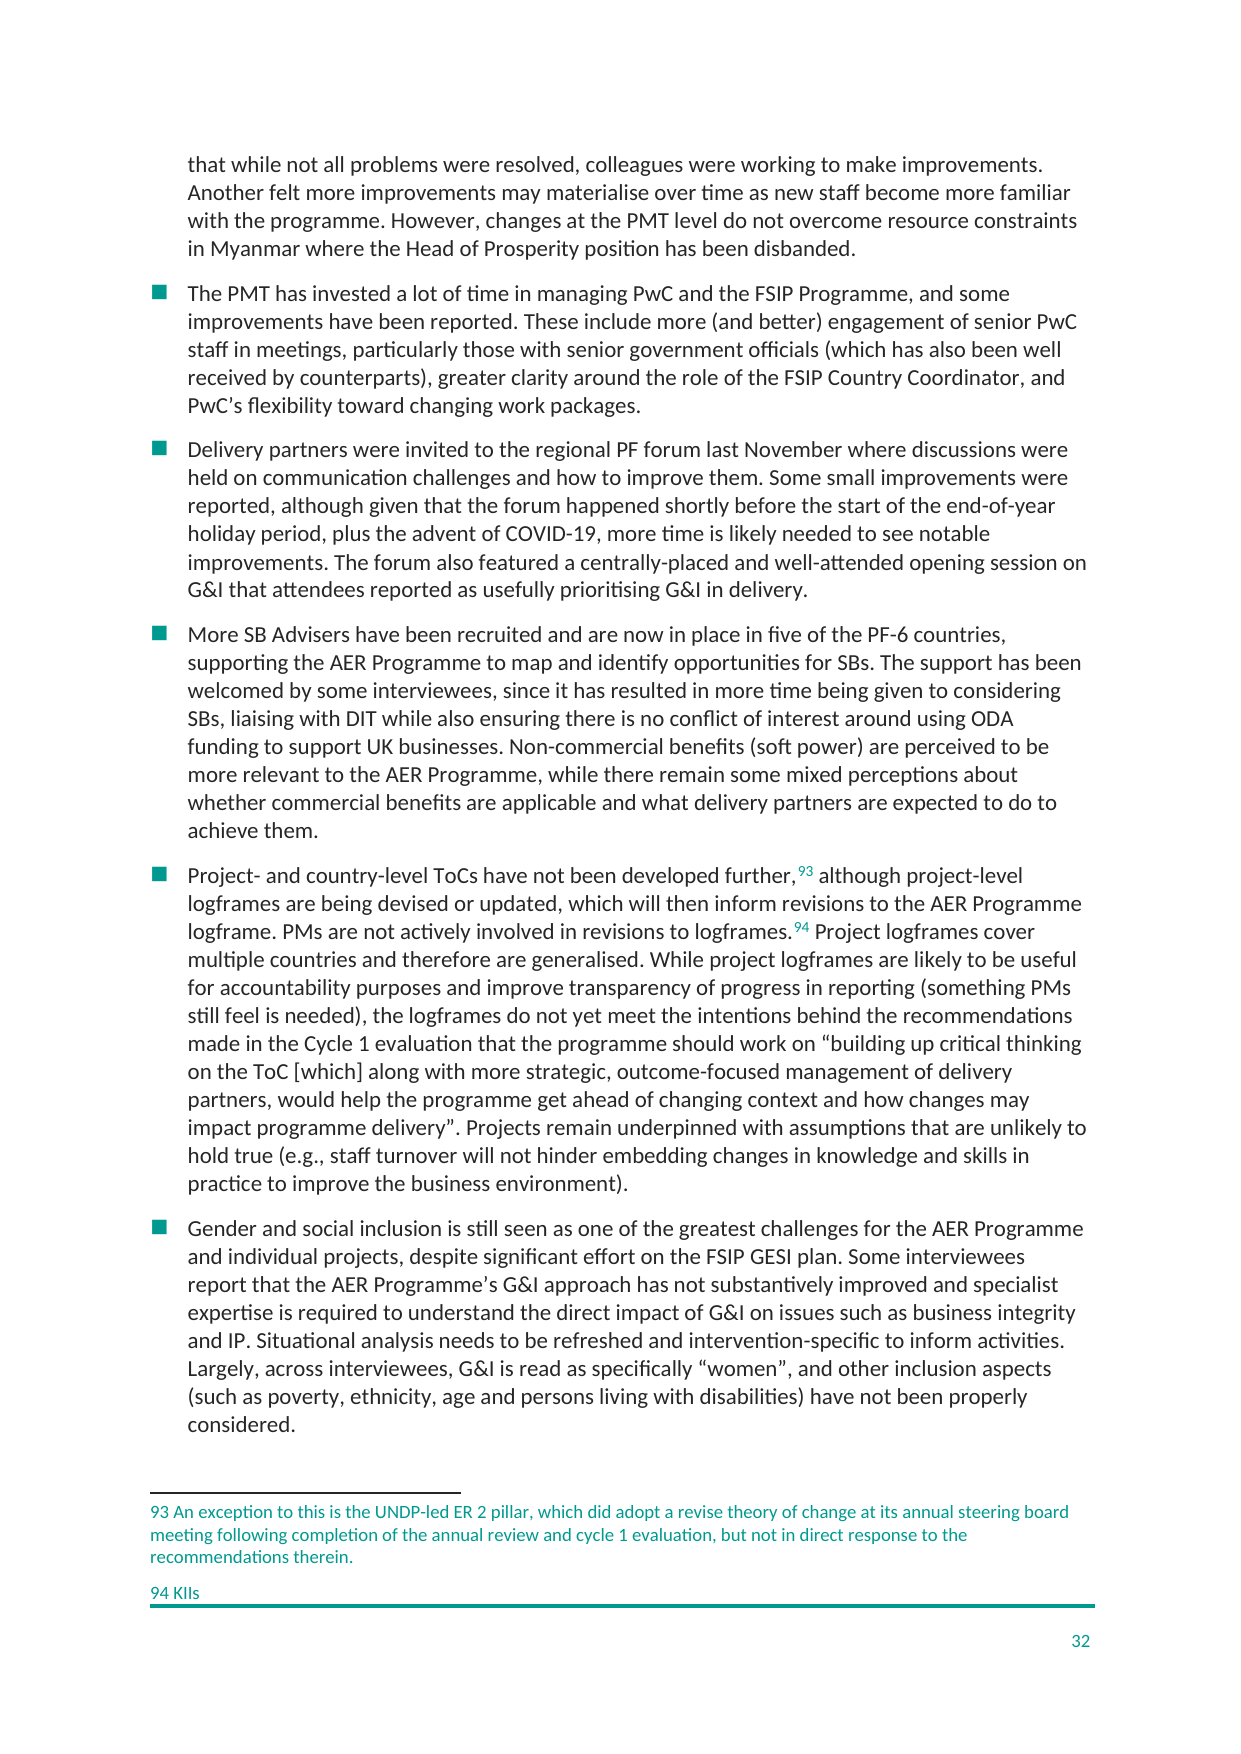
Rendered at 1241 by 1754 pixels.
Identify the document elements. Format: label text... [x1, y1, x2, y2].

list Project- and country-level ToCs have not been developed further, although project-level logframes are being devised or updated, which will then inform revisions to the AER Programme logframe. PMs are not actively involved in revisions to logframes. Project logframes cover multiple countries and therefore are generalised. While project logframes are likely to be useful for accountability purposes and improve transparency of progress in reporting (something PMs still feel is needed), the logframes do not yet meet the intentions behind the recommendations made in the Cycle 1 evaluation that the programme should work on “building up critical thinking on the ToC [which] along with more strategic, outcome-focused management of delivery partners, would help the programme get ahead of changing context and how changes may impact programme delivery”. Projects remain underpinned with assumptions that are unlikely to hold true (e.g., staff turnover will not hinder embedding changes in knowledge and skills in practice to improve the business environment). [150, 861, 1090, 1197]
list An exception to this is the UNDP-led ER 2 pillar, which did adopt a revise theory of change at its annual steering board meeting following completion of the annual review and cycle 1 evaluation, but not in direct response to the recommendations therein. [150, 1500, 1090, 1568]
list The PMT has invested a lot of time in managing PwC and the FSIP Programme, and some improvements have been reported. These include more (and better) engagement of senior PwC staff in meetings, particularly those with senior government officials (which has also been well received by counterparts), greater clarity around the role of the FSIP Country Coordinator, and PwC’s flexibility toward changing work packages. [150, 279, 1090, 419]
list Gender and social inclusion is still seen as one of the greatest challenges for the AER Programme and individual projects, despite significant effort on the FSIP GESI plan. Some interviewees report that the AER Programme’s G&I approach has not substantively improved and specialist expertise is required to understand the direct impact of G&I on issues such as business integrity and IP. Situational analysis needs to be refreshed and intervention-specific to inform activities. Largely, across interviewees, G&I is read as specifically “women”, and other inclusion aspects (such as poverty, ethnicity, age and persons living with disabilities) have not been properly considered. [150, 1214, 1090, 1438]
list Delivery partners were invited to the regional PF forum last November where discussions were held on communication challenges and how to improve them. Some small improvements were reported, although given that the forum happened shortly before the start of the end-of-year holiday period, plus the advent of COVID-19, more time is likely needed to see notable improvements. The forum also featured a centrally-placed and well-attended opening session on G&I that attendees reported as usefully prioritising G&I in delivery. [150, 436, 1090, 604]
list KIIs [150, 1581, 1090, 1604]
list that while not all problems were resolved, colleagues were working to make improvements. Another felt more improvements may materialise over time as new staff become more familiar with the programme. However, changes at the PMT level do not overcome resource constraints in Myanmar where the Head of Prosperity position has been disbanded. [150, 150, 1090, 262]
list More SB Advisers have been recruited and are now in place in five of the PF-6 countries, supporting the AER Programme to map and identify opportunities for SBs. The support has been welcomed by some interviewees, since it has resulted in more time being given to considering SBs, liaising with DIT while also ensuring there is no conflict of interest around using ODA funding to support UK businesses. Non-commercial benefits (soft power) are perceived to be more relevant to the AER Programme, while there remain some mixed perceptions about whether commercial benefits are applicable and what delivery partners are expected to do to achieve them. [150, 620, 1090, 844]
